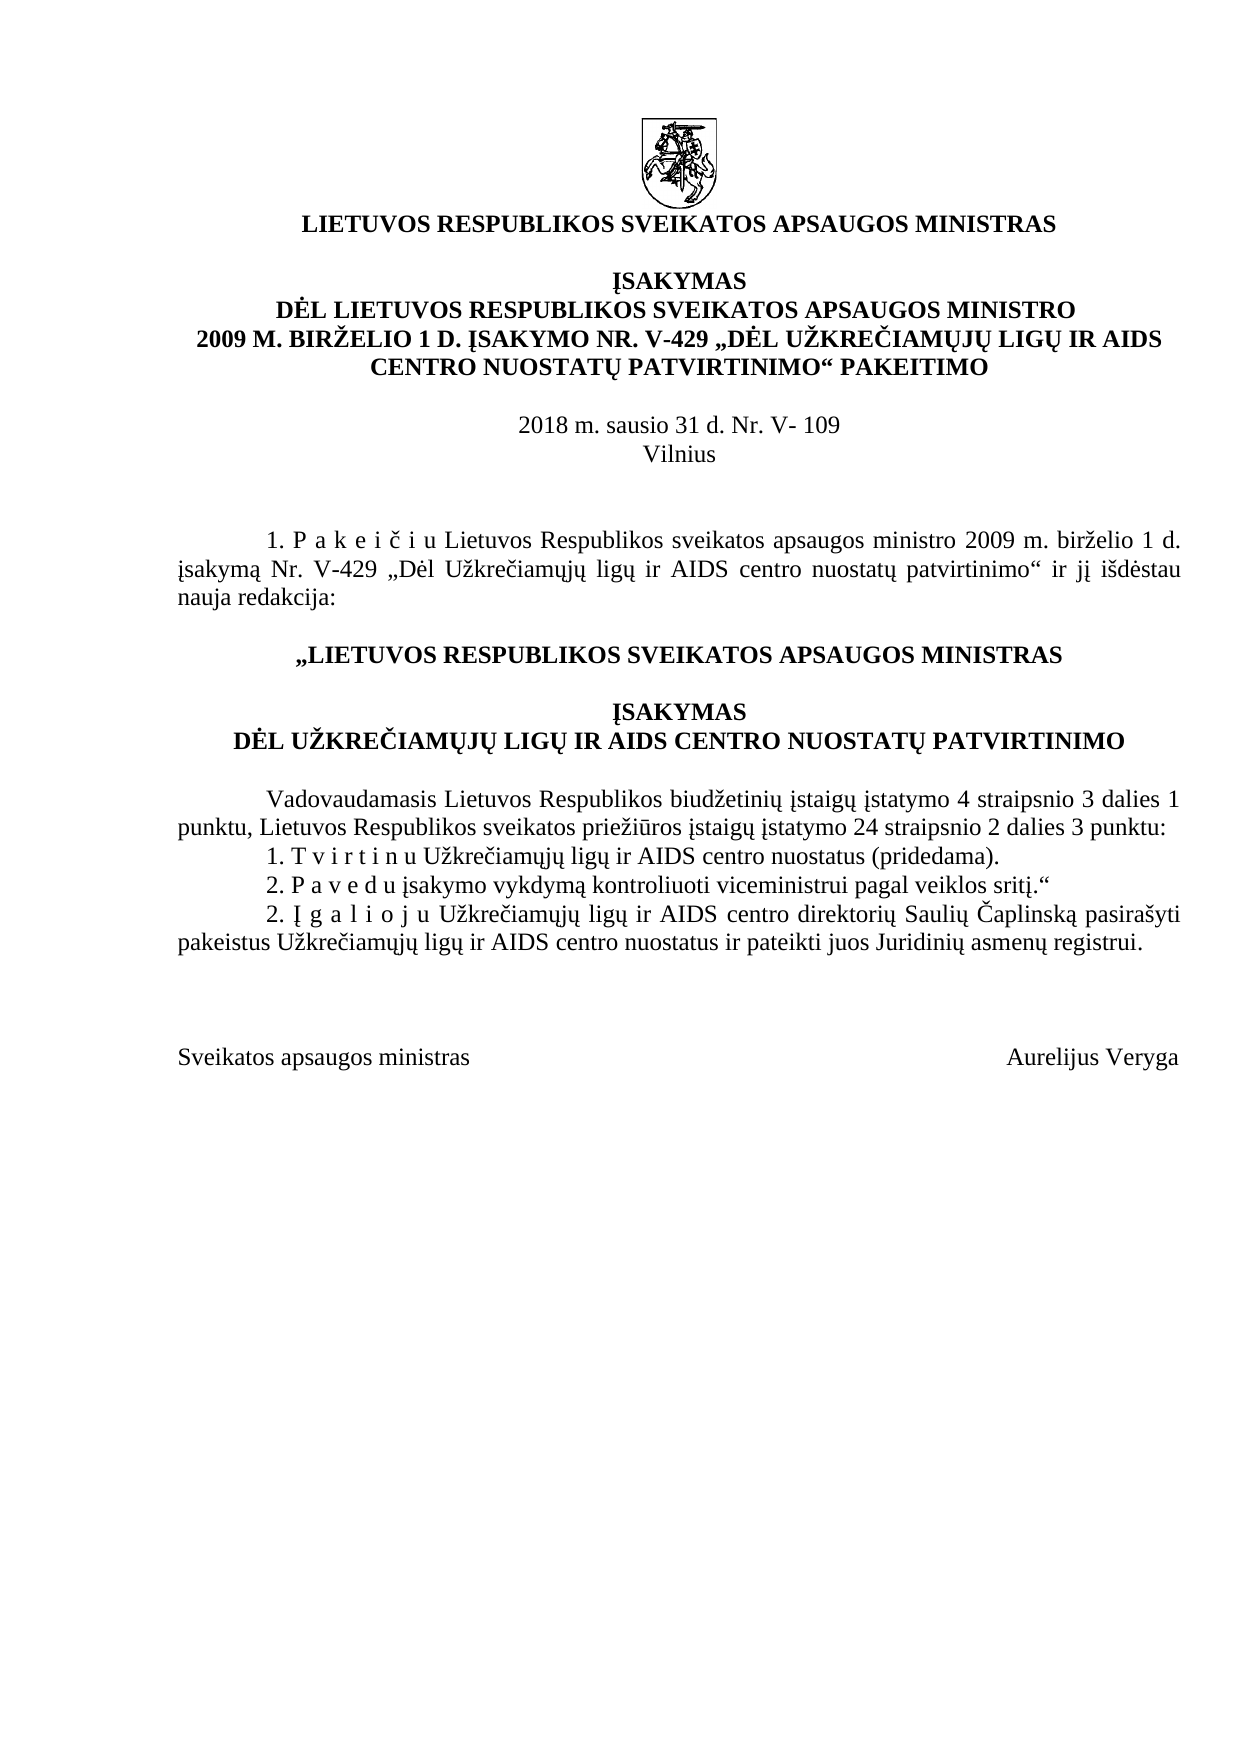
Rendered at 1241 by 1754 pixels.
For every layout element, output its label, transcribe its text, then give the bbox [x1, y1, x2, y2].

text 2018 m. sausio 31 d. Nr. V- 109 [177, 410, 1181, 439]
text 1. P a k e i č i u Lietuvos Respublikos sveikatos apsaugos ministro 2009 m. birželio 1 d. įsakymą Nr. V-429 „Dėl Užkrečiamųjų ligų ir AIDS centro nuostatų patvirtinimo“ ir jį išdėstau nauja redakcija: [177, 525, 1181, 611]
text DĖL UŽKREČIAMŲJŲ LIGŲ IR AIDS CENTRO NUOSTATŲ PATVIRTINIMO [177, 726, 1181, 755]
text ĮSAKYMAS [177, 697, 1181, 726]
text 2. Į g a l i o j u Užkrečiamųjų ligų ir AIDS centro direktorių Saulių Čaplinską pasirašyti pakeistus Užkrečiamųjų ligų ir AIDS centro nuostatus ir pateikti juos Juridinių asmenų registrui. [177, 899, 1181, 956]
text Vadovaudamasis Lietuvos Respublikos biudžetinių įstaigų įstatymo 4 straipsnio 3 dalies 1 punktu, Lietuvos Respublikos sveikatos priežiūros įstaigų įstatymo 24 straipsnio 2 dalies 3 punktu: [177, 784, 1181, 841]
text DĖL LIETUVOS RESPUBLIKOS SVEIKATOS APSAUGOS MINISTRO [177, 295, 1181, 324]
text 1. T v i r t i n u Užkrečiamųjų ligų ir AIDS centro nuostatus (pridedama). [177, 841, 1181, 870]
text LIETUVOS RESPUBLIKOS SVEIKATOS APSAUGOS MINISTRAS [177, 209, 1181, 237]
text 2. P a v e d u įsakymo vykdymą kontroliuoti viceministrui pagal veiklos sritį.“ [177, 870, 1181, 899]
text ĮSAKYMAS [177, 266, 1181, 295]
text „LIETUVOS RESPUBLIKOS SVEIKATOS APSAUGOS MINISTRAS [177, 640, 1181, 669]
text Vilnius [177, 439, 1181, 467]
text 2009 M. BIRŽELIO 1 D. ĮSAKYMO NR. V-429 „DĖL UŽKREČIAMŲJŲ LIGŲ IR AIDS CENTRO NUOSTATŲ PATVIRTINIMO“ PAKEITIMO [177, 324, 1181, 381]
text Sveikatos apsaugos ministras Aurelijus Veryga [177, 1042, 1181, 1071]
